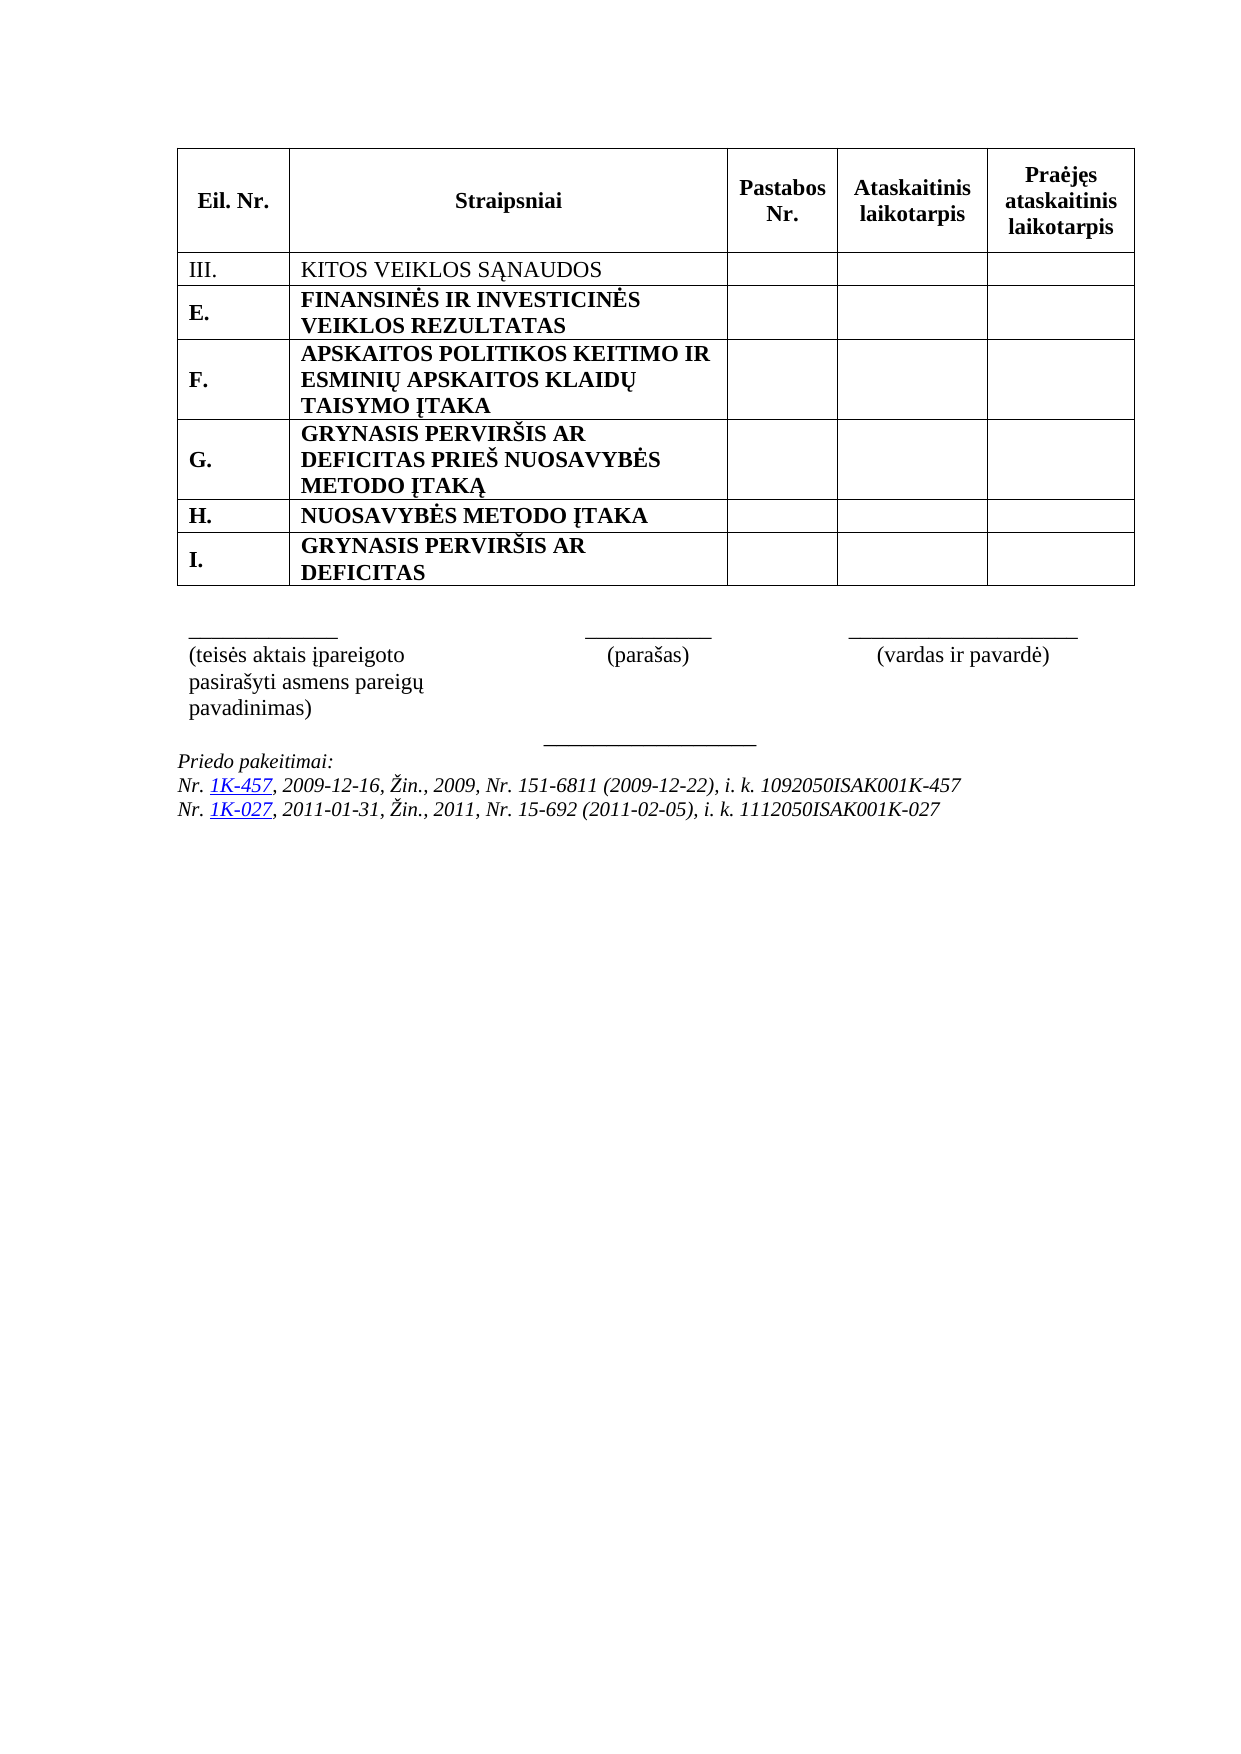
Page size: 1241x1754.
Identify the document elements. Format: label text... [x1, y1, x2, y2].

table_header ___________ (parašas) [492, 615, 804, 721]
text Nr. 1K-457, 2009-12-16, Žin., 2009, Nr. 151-6811 (2009-12-22), i. k. 1092050ISAK001K-457 [177, 773, 1122, 797]
table_cell NUOSAVYBĖS METODO ĮTAKA [290, 500, 727, 532]
table_cell GRYNASIS PERVIRŠIS AR DEFICITAS PRIEŠ NUOSAVYBĖS METODO ĮTAKĄ [290, 420, 727, 499]
table_cell [988, 340, 1134, 419]
table_cell H. [178, 500, 289, 532]
table_cell [728, 420, 837, 499]
table_cell [728, 340, 837, 419]
table_cell APSKAITOS POLITIKOS KEITIMO IR ESMINIŲ APSKAITOS KLAIDŲ TAISYMO ĮTAKA [290, 340, 727, 419]
table_cell [728, 286, 837, 338]
table_cell [988, 500, 1134, 532]
table_cell [728, 500, 837, 532]
table_cell [838, 253, 987, 285]
table_cell [728, 533, 837, 585]
table_cell GRYNASIS PERVIRŠIS AR DEFICITAS [290, 533, 727, 585]
table_cell [838, 286, 987, 338]
text Nr. 1K-027, 2011-01-31, Žin., 2011, Nr. 15-692 (2011-02-05), i. k. 1112050ISAK001K-027 [177, 797, 1122, 821]
table_cell [728, 253, 837, 285]
table_cell [838, 500, 987, 532]
table_header ____________________ (vardas ir pavardė) [804, 615, 1122, 721]
table_cell F. [178, 340, 289, 419]
table_cell KITOS VEIKLOS SĄNAUDOS [290, 253, 727, 285]
table_cell I. [178, 533, 289, 585]
table_cell G. [178, 420, 289, 499]
table_header Eil. Nr. [178, 149, 289, 252]
table_header Ataskaitinis laikotarpis [838, 149, 987, 252]
table_cell III. [178, 253, 289, 285]
table_cell E. [178, 286, 289, 338]
table_cell [988, 533, 1134, 585]
table_header Praėjęs ataskaitinis laikotarpis [988, 149, 1134, 252]
table_cell [838, 420, 987, 499]
table_cell [838, 533, 987, 585]
table_header Pastabos Nr. [728, 149, 837, 252]
table_header _____________ (teisės aktais įpareigoto pasirašyti asmens pareigų pavadinimas) [177, 615, 492, 721]
table_cell [838, 340, 987, 419]
table_cell [988, 253, 1134, 285]
table_cell [988, 286, 1134, 338]
text _________________ [177, 721, 1122, 749]
table_header Straipsniai [290, 149, 727, 252]
table_cell FINANSINĖS IR INVESTICINĖS VEIKLOS REZULTATAS [290, 286, 727, 338]
text Priedo pakeitimai: [177, 749, 1122, 773]
table_cell [988, 420, 1134, 499]
